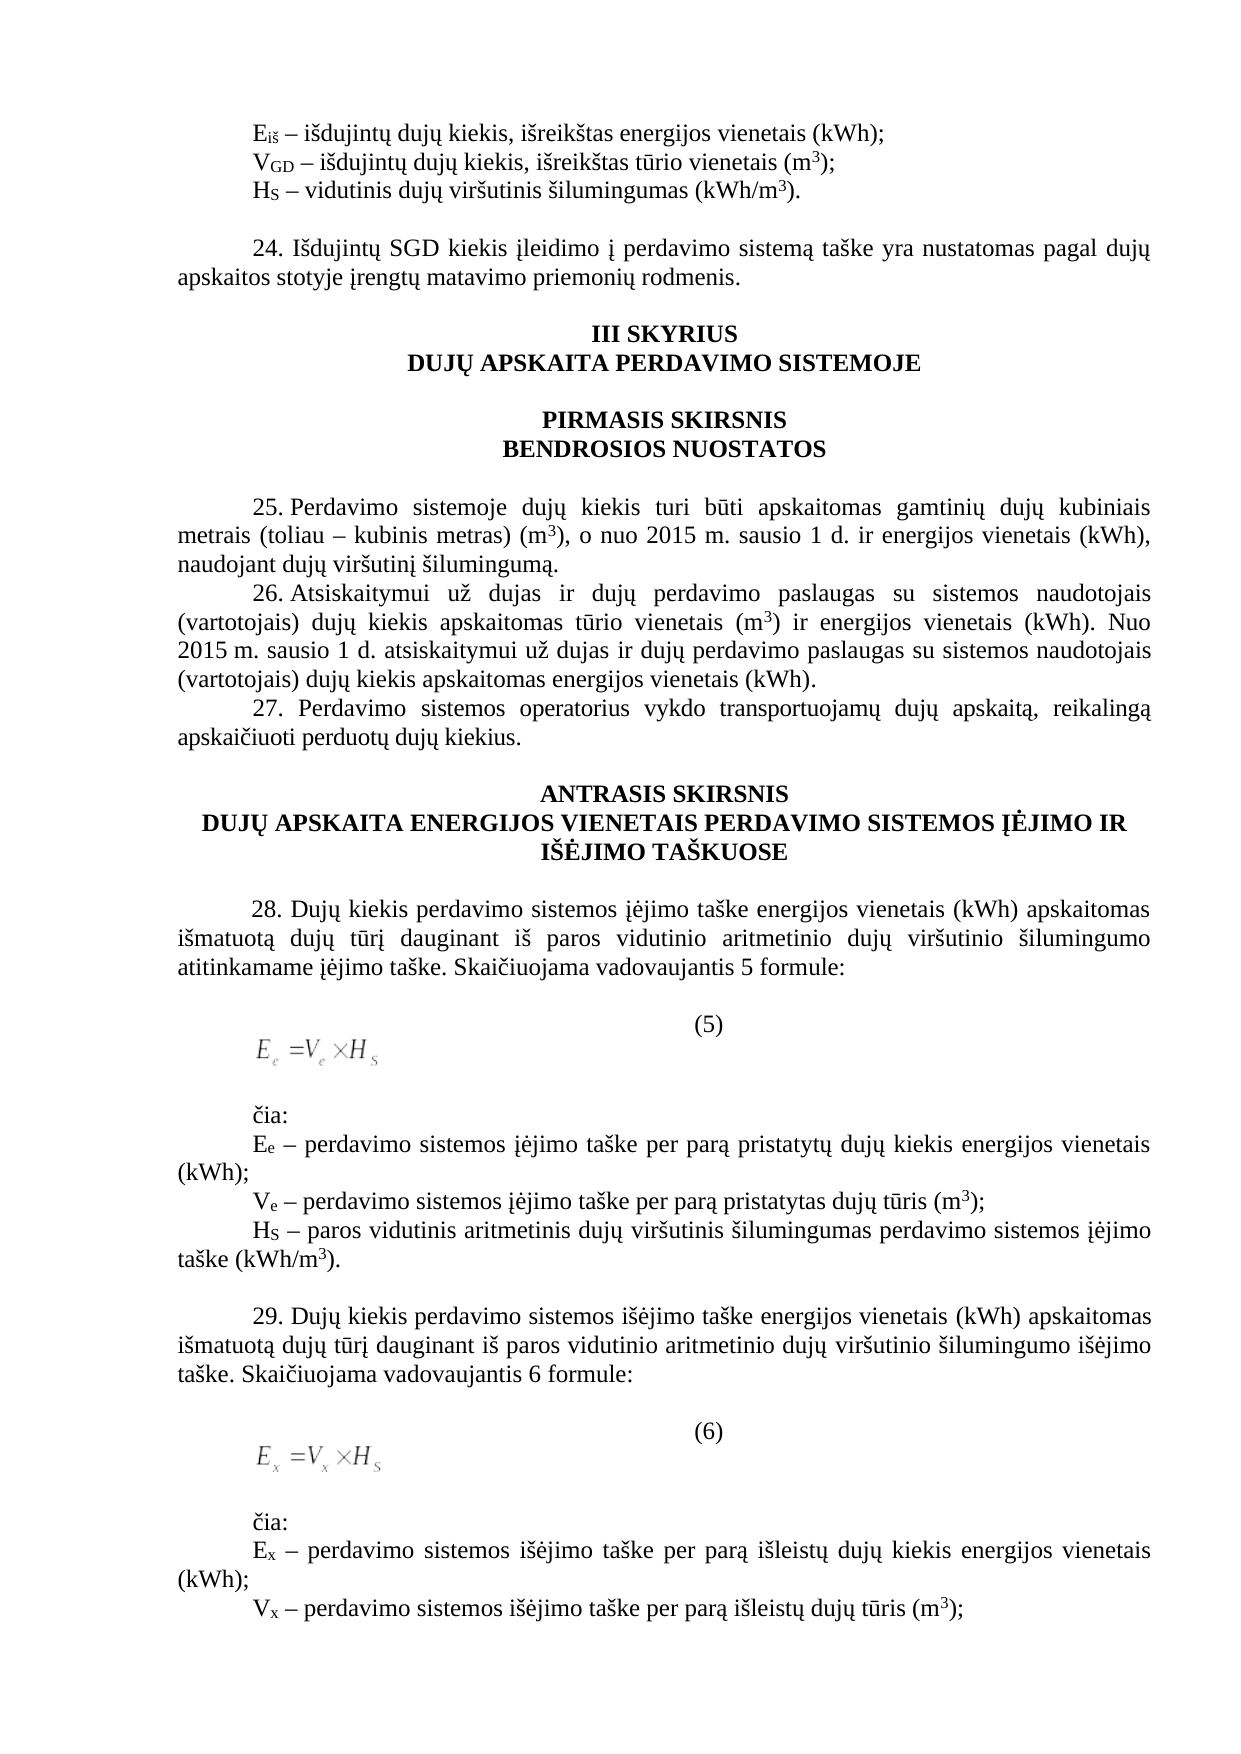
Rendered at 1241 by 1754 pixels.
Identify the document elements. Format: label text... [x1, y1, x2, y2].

text DUJŲ APSKAITA ENERGIJOS VIENETAIS PERDAVIMO SISTEMOS ĮĖJIMO IR IŠĖJIMO TAŠKUOSE [177, 808, 1152, 866]
text Ve – perdavimo sistemos įėjimo taške per parą pristatytas dujų tūris (m3); [177, 1186, 1152, 1215]
text HS – paros vidutinis aritmetinis dujų viršutinis šilumingumas perdavimo sistemos įėjimo taške (kWh/m3). [177, 1215, 1152, 1272]
text (6) [177, 1416, 1152, 1478]
text ANTRASIS SKIRSNIS [177, 779, 1152, 808]
text 28. Dujų kiekis perdavimo sistemos įėjimo taške energijos vienetais (kWh) apskaitomas išmatuotą dujų tūrį dauginant iš paros vidutinio aritmetinio dujų viršutinio šilumingumo atitinkamame įėjimo taške. Skaičiuojama vadovaujantis 5 formule: [177, 894, 1152, 981]
text BENDROSIOS NUOSTATOS [177, 434, 1152, 463]
text 24. Išdujintų SGD kiekis įleidimo į perdavimo sistemą taške yra nustatomas pagal dujų apskaitos stotyje įrengtų matavimo priemonių rodmenis. [177, 233, 1152, 291]
text PIRMASIS SKIRSNIS [177, 406, 1152, 434]
text III SKYRIUS [177, 319, 1152, 348]
text (5) [177, 1009, 1152, 1071]
text Eiš – išdujintų dujų kiekis, išreikštas energijos vienetais (kWh); [177, 118, 1152, 147]
text čia: [177, 1100, 1152, 1129]
text VGD – išdujintų dujų kiekis, išreikštas tūrio vienetais (m3); [177, 147, 1152, 176]
text 25. Perdavimo sistemoje dujų kiekis turi būti apskaitomas gamtinių dujų kubiniais metrais (toliau – kubinis metras) (m3), o nuo 2015 m. sausio 1 d. ir energijos vienetais (kWh), naudojant dujų viršutinį šilumingumą. [177, 492, 1152, 578]
text 27. Perdavimo sistemos operatorius vykdo transportuojamų dujų apskaitą, reikalingą apskaičiuoti perduotų dujų kiekius. [177, 693, 1152, 751]
text Vx – perdavimo sistemos išėjimo taške per parą išleistų dujų tūris (m3); [177, 1593, 1152, 1622]
text Ee – perdavimo sistemos įėjimo taške per parą pristatytų dujų kiekis energijos vienetais (kWh); [177, 1129, 1152, 1186]
text 26. Atsiskaitymui už dujas ir dujų perdavimo paslaugas su sistemos naudotojais (vartotojais) dujų kiekis apskaitomas tūrio vienetais (m3) ir energijos vienetais (kWh). Nuo 2015 m. sausio 1 d. atsiskaitymui už dujas ir dujų perdavimo paslaugas su sistemos naudotojais (vartotojais) dujų kiekis apskaitomas energijos vienetais (kWh). [177, 578, 1152, 693]
text DUJŲ APSKAITA PERDAVIMO SISTEMOJE [177, 348, 1152, 377]
text Ex – perdavimo sistemos išėjimo taške per parą išleistų dujų kiekis energijos vienetais (kWh); [177, 1535, 1152, 1593]
text HS – vidutinis dujų viršutinis šilumingumas (kWh/m3). [177, 176, 1152, 204]
text čia: [177, 1507, 1152, 1535]
text 29. Dujų kiekis perdavimo sistemos išėjimo taške energijos vienetais (kWh) apskaitomas išmatuotą dujų tūrį dauginant iš paros vidutinio aritmetinio dujų viršutinio šilumingumo išėjimo taške. Skaičiuojama vadovaujantis 6 formule: [177, 1301, 1152, 1387]
